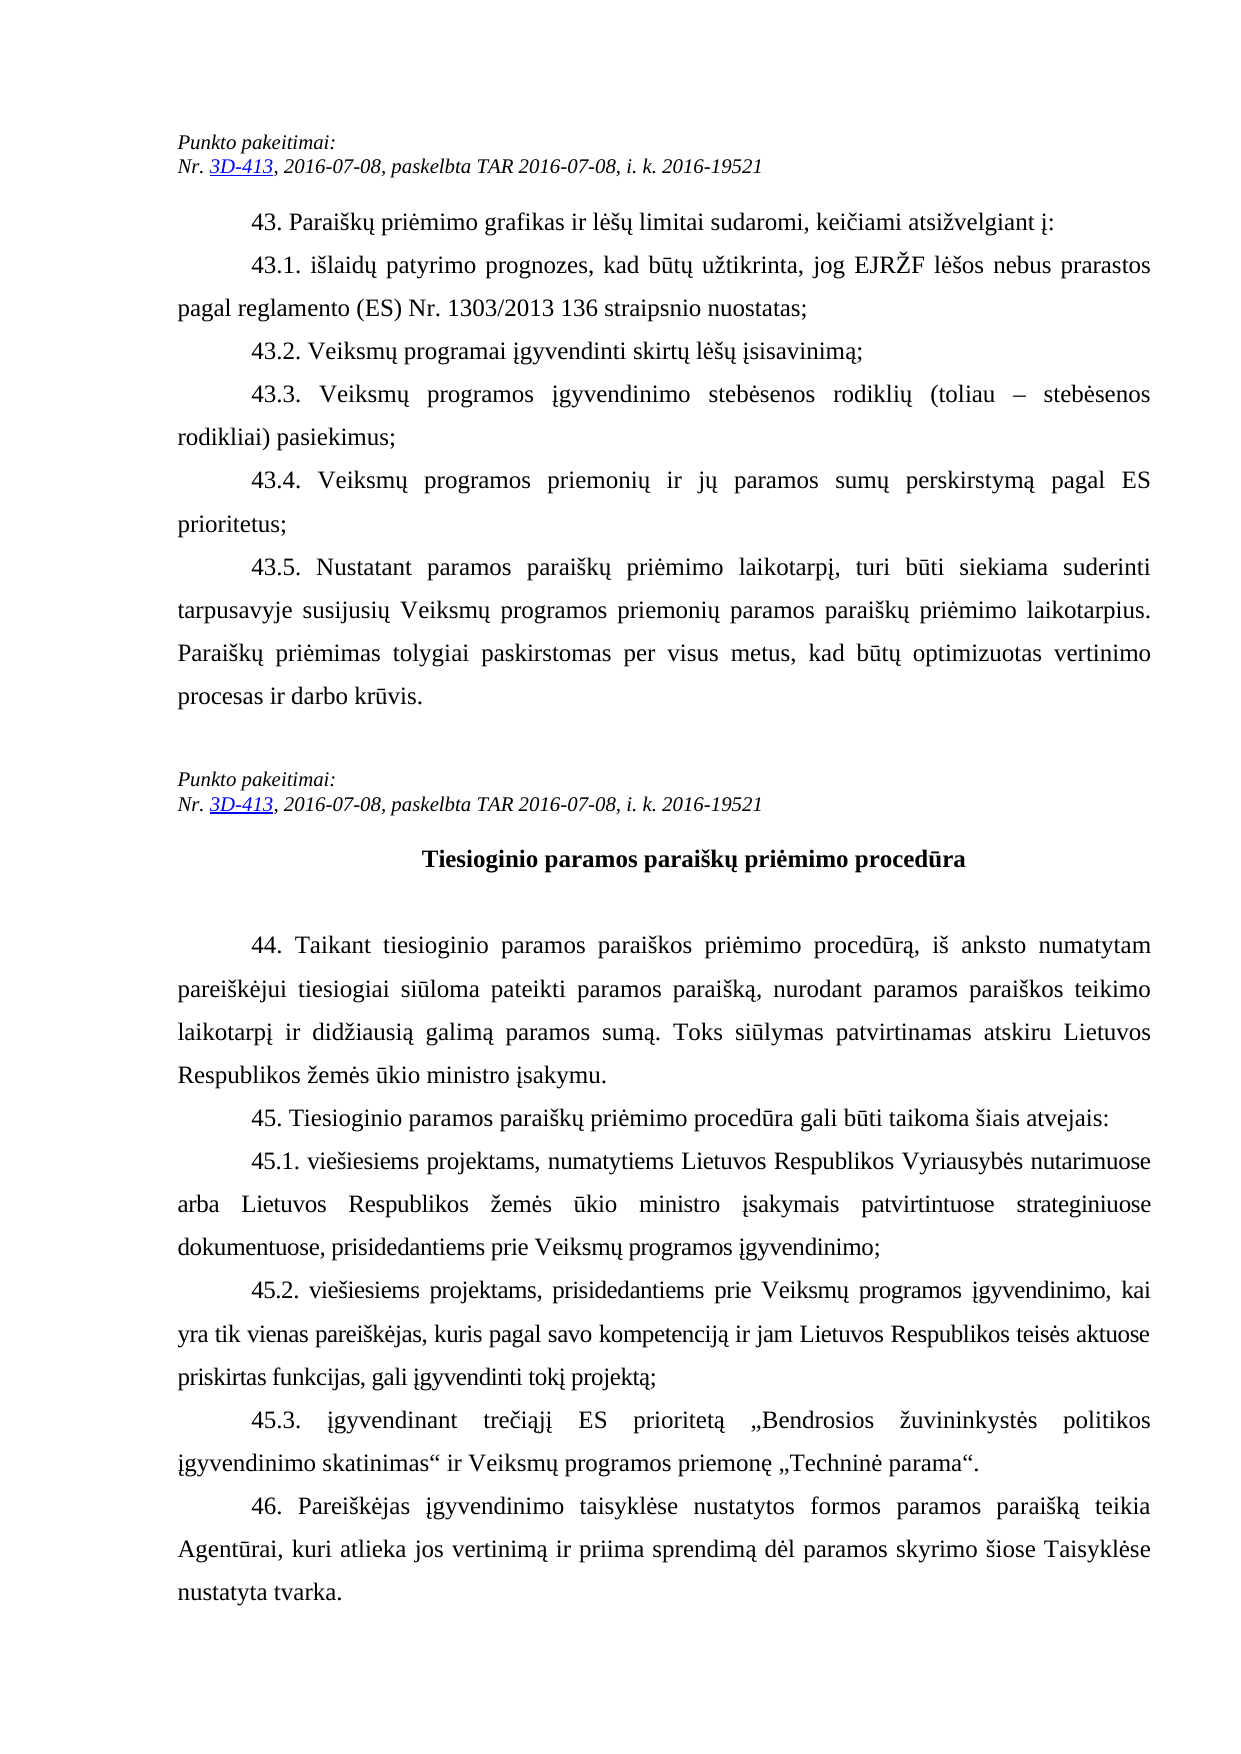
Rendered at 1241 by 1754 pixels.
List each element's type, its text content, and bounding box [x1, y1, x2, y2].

text 43.5. Nustatant paramos paraiškų priėmimo laikotarpį, turi būti siekiama suderinti tarpusavyje susijusių Veiksmų programos priemonių paramos paraiškų priėmimo laikotarpius. Paraiškų priėmimas tolygiai paskirstomas per visus metus, kad būtų optimizuotas vertinimo procesas ir darbo krūvis. [177, 552, 1152, 710]
text Nr. 3D-413, 2016-07-08, paskelbta TAR 2016-07-08, i. k. 2016-19521 [177, 791, 1152, 816]
text Punkto pakeitimai: [177, 130, 1152, 154]
text Tiesioginio paramos paraiškų priėmimo procedūra [177, 844, 1152, 873]
text 43.3. Veiksmų programos įgyvendinimo stebėsenos rodiklių (toliau – stebėsenos rodikliai) pasiekimus; [177, 379, 1152, 451]
text 43.4. Veiksmų programos priemonių ir jų paramos sumų perskirstymą pagal ES prioritetus; [177, 466, 1152, 537]
text Punkto pakeitimai: [177, 767, 1152, 791]
text Nr. 3D-413, 2016-07-08, paskelbta TAR 2016-07-08, i. k. 2016-19521 [177, 154, 1152, 178]
text 45. Tiesioginio paramos paraiškų priėmimo procedūra gali būti taikoma šiais atvejais: [177, 1103, 1152, 1132]
text 43.1. išlaidų patyrimo prognozes, kad būtų užtikrinta, jog EJRŽF lėšos nebus prarastos pagal reglamento (ES) Nr. 1303/2013 136 straipsnio nuostatas; [177, 250, 1152, 322]
text 44. Taikant tiesioginio paramos paraiškos priėmimo procedūrą, iš anksto numatytam pareiškėjui tiesiogiai siūloma pateikti paramos paraišką, nurodant paramos paraiškos teikimo laikotarpį ir didžiausią galimą paramos sumą. Toks siūlymas patvirtinamas atskiru Lietuvos Respublikos žemės ūkio ministro įsakymu. [177, 931, 1152, 1089]
text 43.2. Veiksmų programai įgyvendinti skirtų lėšų įsisavinimą; [177, 336, 1152, 365]
text 45.2. viešiesiems projektams, prisidedantiems prie Veiksmų programos įgyvendinimo, kai yra tik vienas pareiškėjas, kuris pagal savo kompetenciją ir jam Lietuvos Respublikos teisės aktuose priskirtas funkcijas, gali įgyvendinti tokį projektą; [177, 1276, 1152, 1391]
text 46. Pareiškėjas įgyvendinimo taisyklėse nustatytos formos paramos paraišką teikia Agentūrai, kuri atlieka jos vertinimą ir priima sprendimą dėl paramos skyrimo šiose Taisyklėse nustatyta tvarka. [177, 1491, 1152, 1606]
text 43. Paraiškų priėmimo grafikas ir lėšų limitai sudaromi, keičiami atsižvelgiant į: [236, 207, 1152, 236]
text 45.1. viešiesiems projektams, numatytiems Lietuvos Respublikos Vyriausybės nutarimuose arba Lietuvos Respublikos žemės ūkio ministro įsakymais patvirtintuose strateginiuose dokumentuose, prisidedantiems prie Veiksmų programos įgyvendinimo; [177, 1146, 1152, 1261]
text 45.3. įgyvendinant trečiąjį ES prioritetą „Bendrosios žuvininkystės politikos įgyvendinimo skatinimas“ ir Veiksmų programos priemonę „Techninė parama“. [177, 1405, 1152, 1477]
